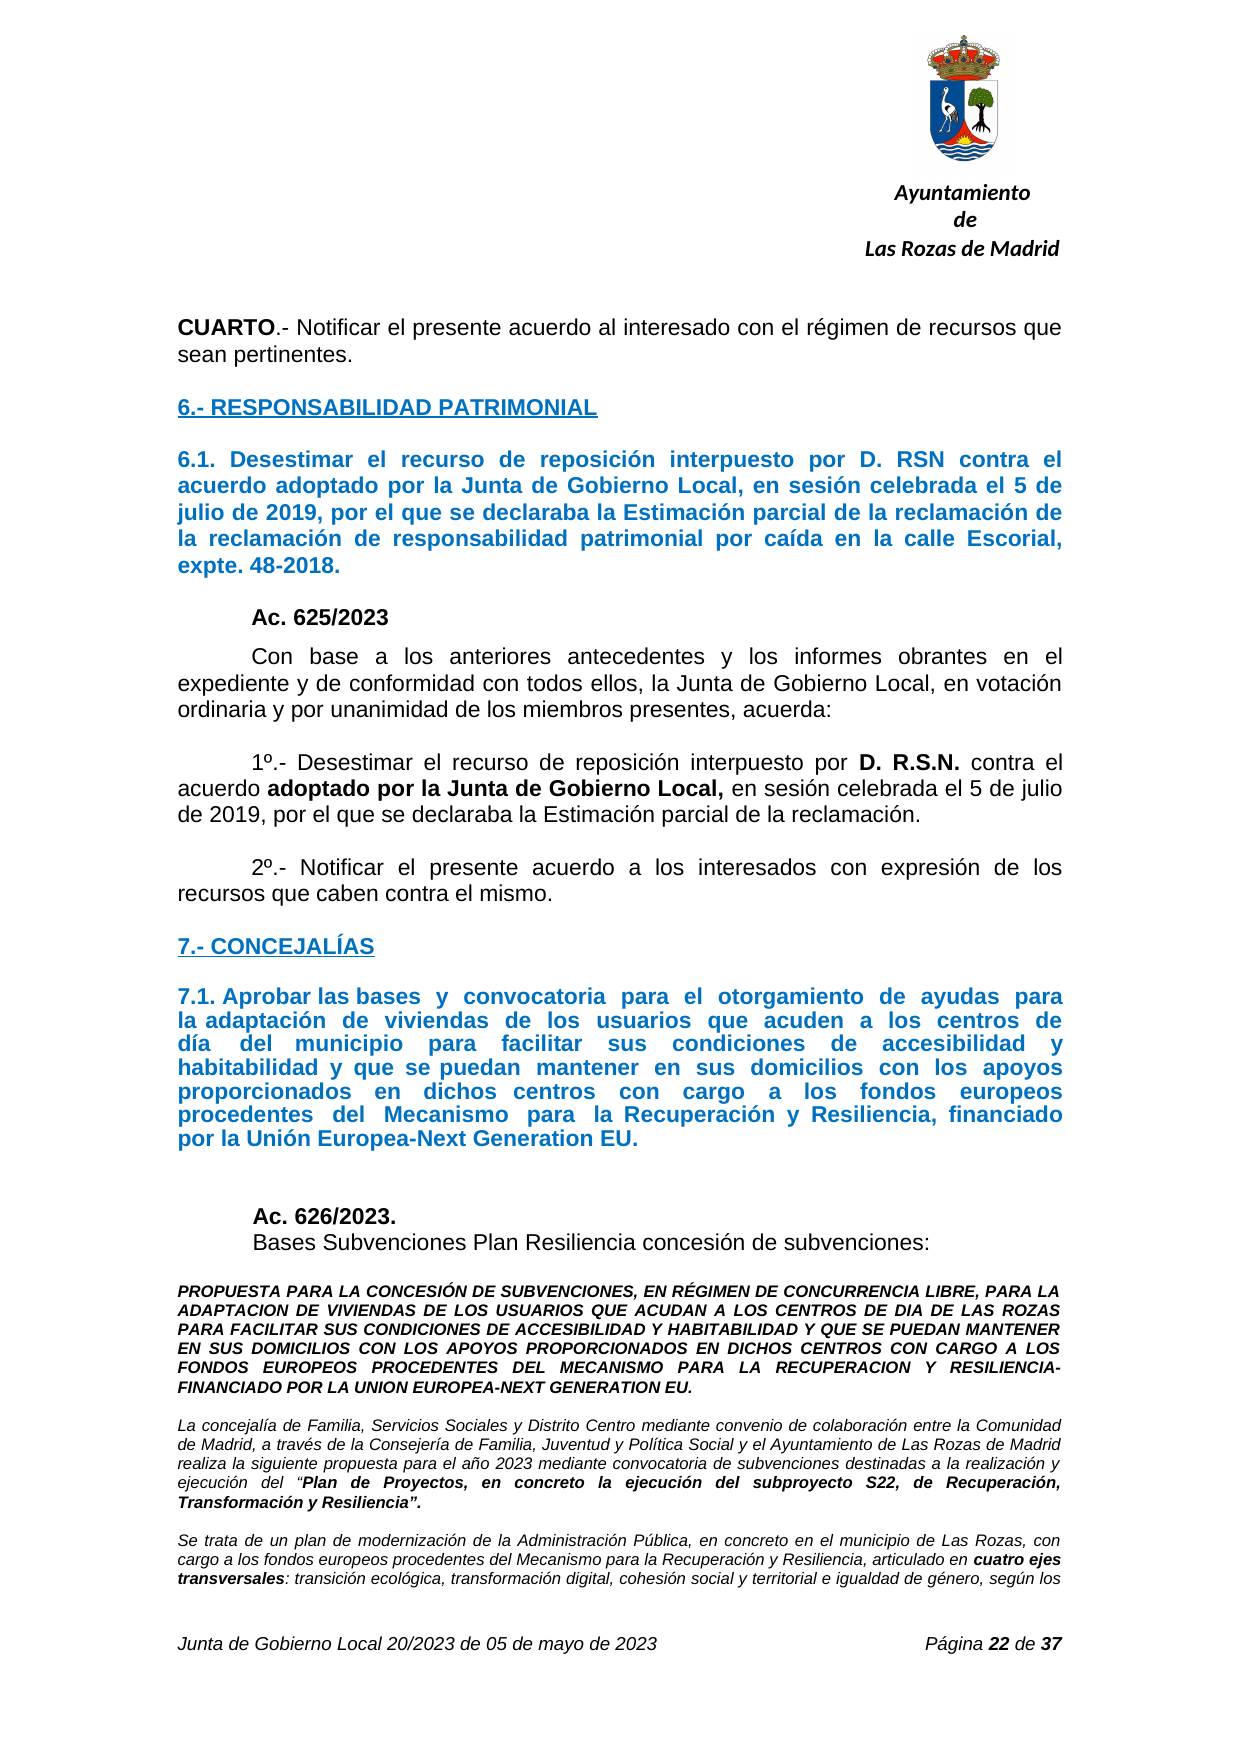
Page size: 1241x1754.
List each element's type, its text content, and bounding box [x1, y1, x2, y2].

text 1º.- Desestimar el recurso de reposición interpuesto por D. R.S.N. contra el acuerdo adoptado por la Junta de Gobierno Local, en sesión celebrada el 5 de julio de 2019, por el que se declaraba la Estimación parcial de la reclamación. [177, 748, 1063, 828]
text CUARTO.- Notificar el presente acuerdo al interesado con el régimen de recursos que sean pertinentes. [177, 314, 1063, 367]
text La concejalía de Familia, Servicios Sociales y Distrito Centro mediante convenio de colaboración entre la Comunidad de Madrid, a través de la Consejería de Familia, Juventud y Política Social y el Ayuntamiento de Las Rozas de Madrid realiza la siguiente propuesta para el año 2023 mediante convocatoria de subvenciones destinadas a la realización y ejecución del “Plan de Proyectos, en concreto la ejecución del subproyecto S22, de Recuperación, Transformación y Resiliencia”. [177, 1416, 1063, 1512]
text Con base a los anteriores antecedentes y los informes obrantes en el expediente y de conformidad con todos ellos, la Junta de Gobierno Local, en votación ordinaria y por unanimidad de los miembros presentes, acuerda: [177, 643, 1063, 722]
text 7.- CONCEJALÍAS [177, 933, 1063, 959]
text Se trata de un plan de modernización de la Administración Pública, en concreto en el municipio de Las Rozas, con cargo a los fondos europeos procedentes del Mecanismo para la Recuperación y Resiliencia, articulado en cuatro ejes transversales: transición ecológica, transformación digital, cohesión social y territorial e igualdad de género, según los [177, 1531, 1063, 1588]
text 6.1. Desestimar el recurso de reposición interpuesto por D. RSN contra el acuerdo adoptado por la Junta de Gobierno Local, en sesión celebrada el 5 de julio de 2019, por el que se declaraba la Estimación parcial de la reclamación de la reclamación de responsabilidad patrimonial por caída en la calle Escorial, expte. 48-2018. [177, 446, 1063, 578]
text 7.1. Aprobar las bases y convocatoria para el otorgamiento de ayudas para la adaptación de viviendas de los usuarios que acuden a los centros de día del municipio para facilitar sus condiciones de accesibilidad y habitabilidad y que se puedan mantener en sus domicilios con los apoyos proporcionados en dichos centros con cargo a los fondos europeos procedentes del Mecanismo para la Recuperación y Resiliencia, financiado por la Unión Europea-Next Generation EU. [177, 986, 1063, 1151]
text PROPUESTA PARA LA CONCESIÓN DE SUBVENCIONES, EN RÉGIMEN DE CONCURRENCIA LIBRE, PARA LA ADAPTACION DE VIVIENDAS DE LOS USUARIOS QUE ACUDAN A LOS CENTROS DE DIA DE LAS ROZAS PARA FACILITAR SUS CONDICIONES DE ACCESIBILIDAD Y HABITABILIDAD Y QUE SE PUEDAN MANTENER EN SUS DOMICILIOS CON LOS APOYOS PROPORCIONADOS EN DICHOS CENTROS CON CARGO A LOS FONDOS EUROPEOS PROCEDENTES DEL MECANISMO PARA LA RECUPERACION Y RESILIENCIA- FINANCIADO POR LA UNION EUROPEA-NEXT GENERATION EU. [177, 1282, 1063, 1397]
text Ac. 625/2023 [177, 604, 1063, 631]
text 6.- RESPONSABILIDAD PATRIMONIAL [177, 393, 1063, 420]
text 2º.- Notificar el presente acuerdo a los interesados con expresión de los recursos que caben contra el mismo. [177, 854, 1063, 907]
text Ac. 626/2023. [177, 1203, 1063, 1229]
text Bases Subvenciones Plan Resiliencia concesión de subvenciones: [177, 1229, 1063, 1255]
